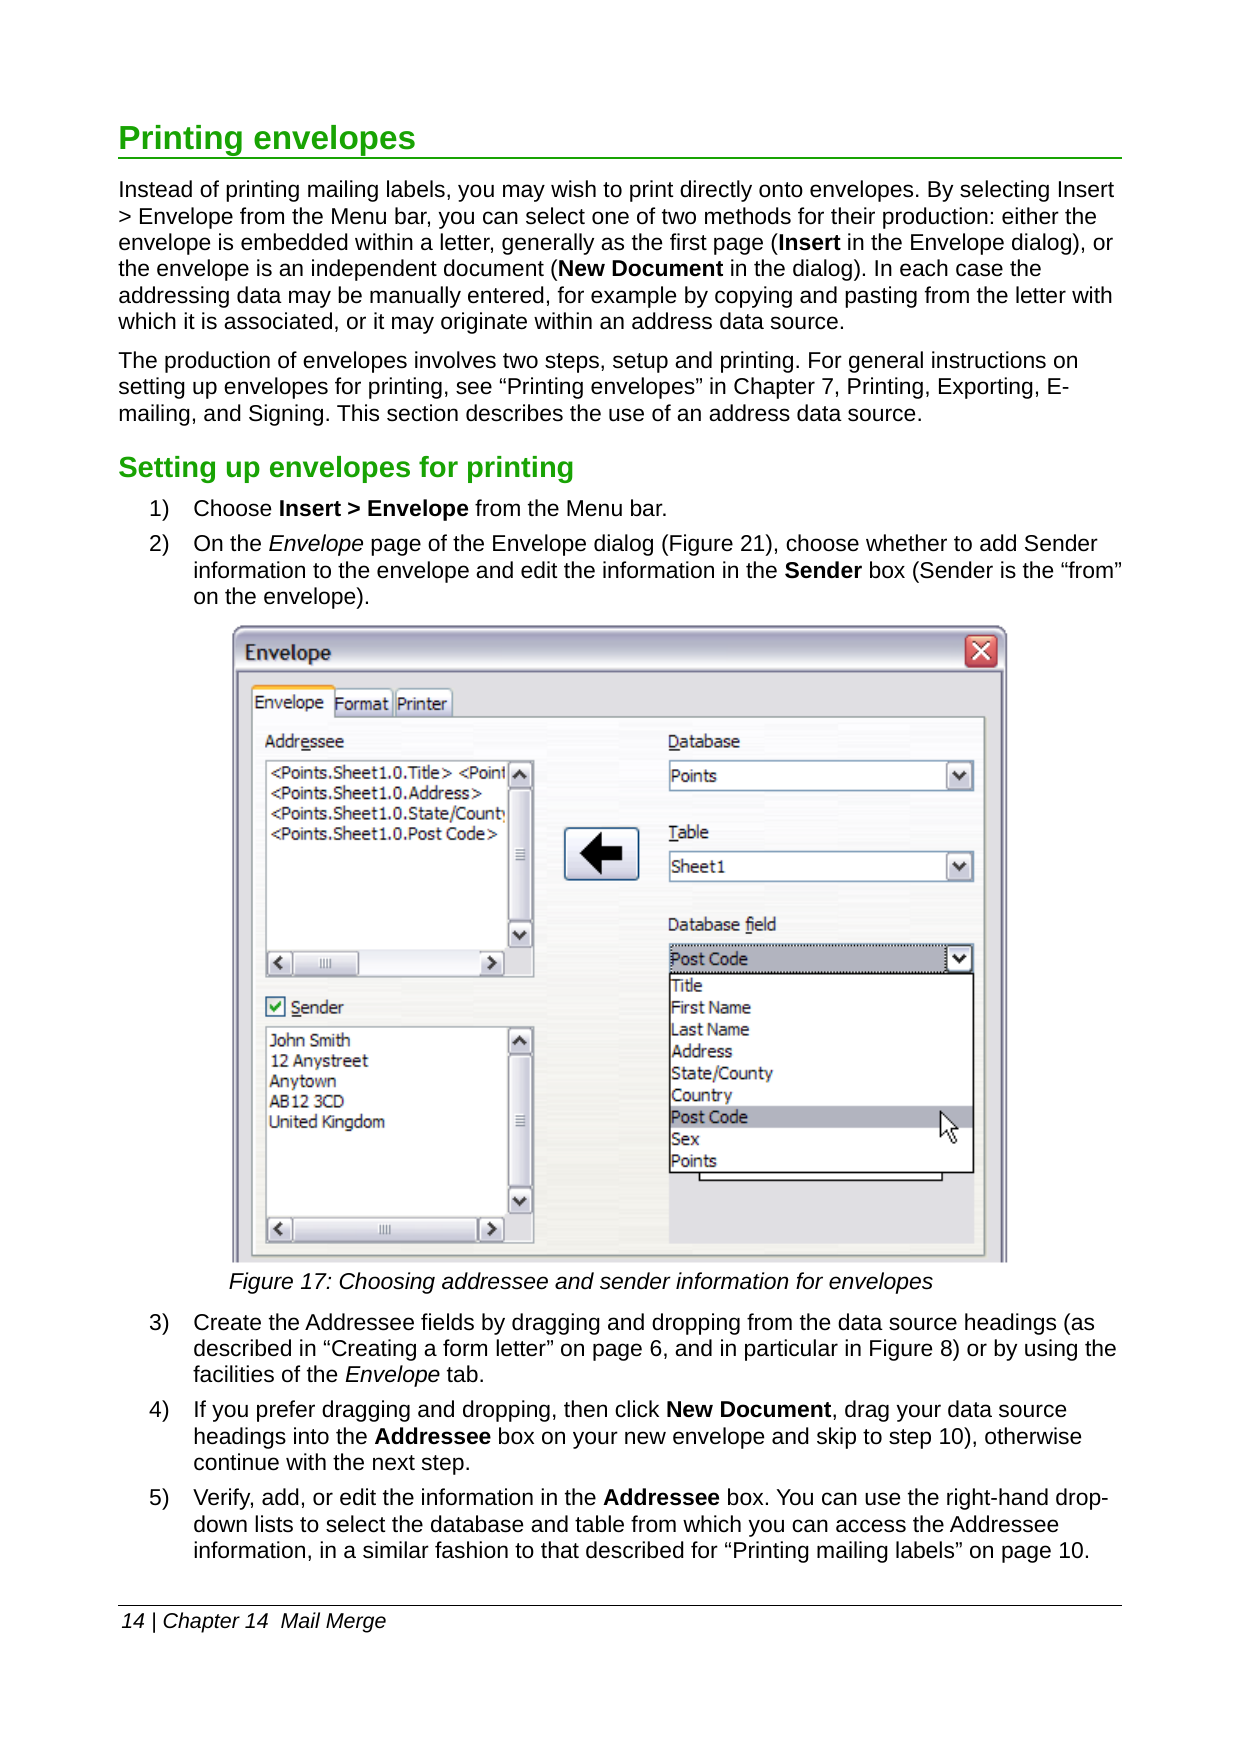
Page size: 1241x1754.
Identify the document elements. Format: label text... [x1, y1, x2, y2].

subtitle Setting up envelopes for printing [118, 450, 1122, 483]
subtitle Printing envelopes [118, 118, 1122, 157]
picture [228, 621, 1012, 1269]
list Choose Insert > Envelope from the Menu bar. [169, 495, 1122, 521]
text Instead of printing mailing labels, you may wish to print directly onto envelopes. By selecting Insert > Envelope from the Menu bar, you can select one of two methods for their production: either the envelope is embedded within a letter, generally as the first page (Insert in the Envelope dialog), or the envelope is an independent document (New Document in the dialog). In each case the addressing data may be manually entered, for example by copying and pasting from the letter with which it is associated, or it may originate within an address data source. [118, 176, 1122, 334]
list Create the Addressee fields by dragging and dropping from the data source headings (as described in “Creating a form letter” on page 6, and in particular in Figure 8) or by using the facilities of the Envelope tab. [169, 1308, 1122, 1388]
text The production of envelopes involves two steps, setup and printing. For general instructions on setting up envelopes for printing, see “Printing envelopes” in Chapter 7, Printing, Exporting, E-mailing, and Signing. This section describes the use of an address data source. [118, 347, 1122, 426]
list On the Envelope page of the Envelope dialog (Figure 21), choose whether to add Sender information to the envelope and edit the information in the Sender box (Sender is the “from” on the envelope). [169, 530, 1122, 609]
list If you prefer dragging and dropping, then click New Document, drag your data source headings into the Addressee box on your new envelope and skip to step 10), otherwise continue with the next step. [169, 1396, 1122, 1476]
list Verify, add, or edit the information in the Addressee box. You can use the right-hand drop-down lists to select the database and table from which you can access the Addressee information, in a similar fashion to that described for “Printing mailing labels” on page 10. [169, 1484, 1122, 1563]
text Figure 17: Choosing addressee and sender information for envelopes [229, 1269, 1012, 1294]
